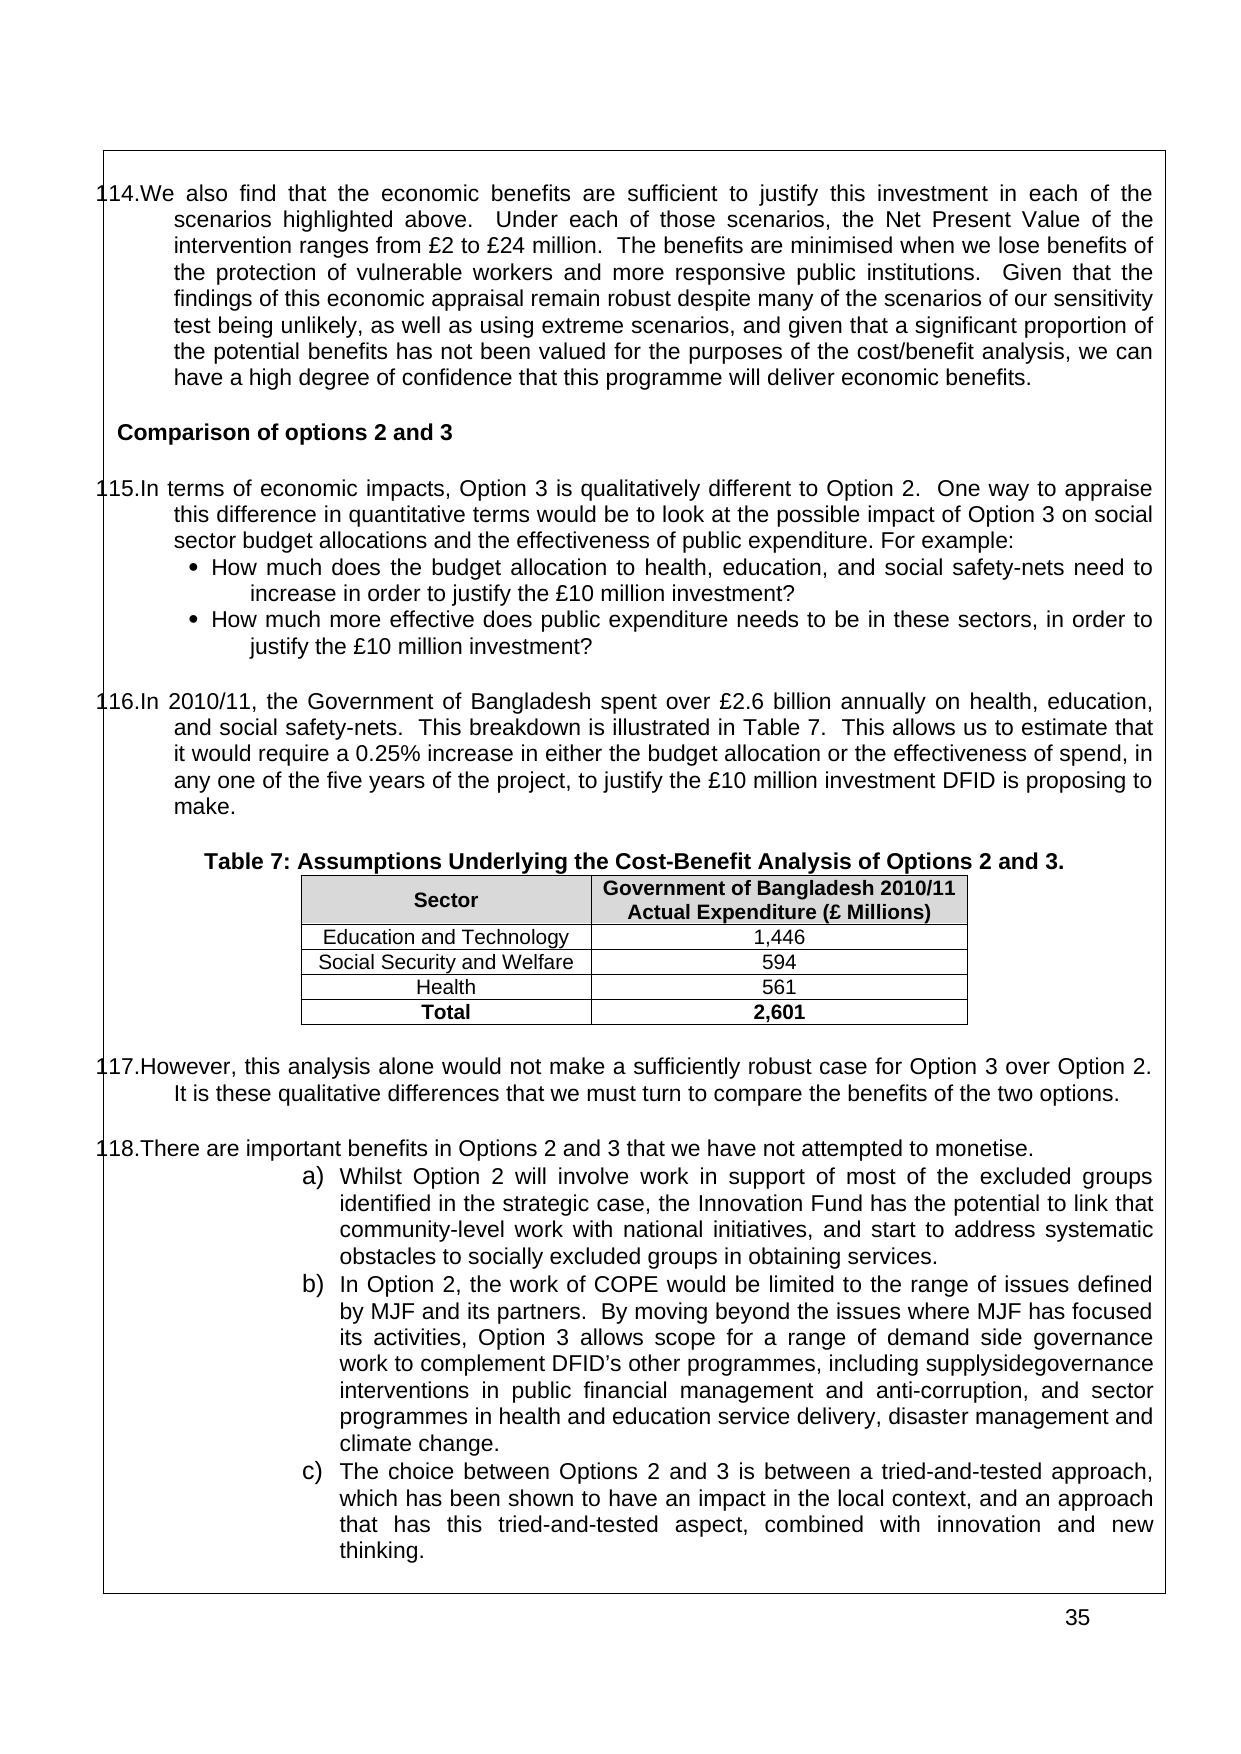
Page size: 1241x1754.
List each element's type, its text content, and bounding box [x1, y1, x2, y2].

table_cell 594 [592, 950, 967, 973]
table_cell Social Security and Welfare [302, 950, 591, 973]
table_cell Total [302, 1000, 591, 1023]
table_header Sector [302, 876, 591, 923]
table_cell Health [302, 975, 591, 998]
table_header We also find that the economic benefits are sufficient to justify this investment in each of the scenarios highlighted above. Under each of those scenarios, the Net Present Value of the intervention ranges from £2 to £24 million. The benefits are minimised when we lose benefits of the protection of vulnerable workers and more responsive public institutions. Given that the findings of this economic appraisal remain robust despite many of the scenarios of our sensitivity test being unlikely, as well as using extreme scenarios, and given that a significant proportion of the potential benefits has not been valued for the purposes of the cost/benefit analysis, we can have a high degree of confidence that this programme will deliver economic benefits. Comparison of options 2 and 3 In terms of economic impacts, Option 3 is qualitatively different to Option 2. One way to appraise this difference in quantitative terms would be to look at the possible impact of Option 3 on social sector budget allocations and the effectiveness of public expenditure. For example: How much does the budget allocation to health, education, and social safety-nets need to increase in order to justify the £10 million investment? How much more effective does public expenditure needs to be in these sectors, in order to justify the £10 million investment? In 2010/11, the Government of Bangladesh spent over £2.6 billion annually on health, education, and social safety-nets. This breakdown is illustrated in Table 7. This allows us to estimate that it would require a 0.25% increase in either the budget allocation or the effectiveness of spend, in any one of the five years of the project, to justify the £10 million investment DFID is proposing to make. Table 7: Assumptions Underlying the Cost-Benefit Analysis of Options 2 and 3. However, this analysis alone would not make a sufficiently robust case for Option 3 over Option 2. It is these qualitative differences that we must turn to compare the benefits of the two options. There are important benefits in Options 2 and 3 that we have not attempted to monetise. Whilst Option 2 will involve work in support of most of the excluded groups identified in the strategic case, the Innovation Fund has the potential to link that community-level work with national initiatives, and start to address systematic obstacles to socially excluded groups in obtaining services. In Option 2, the work of COPE would be limited to the range of issues defined by MJF and its partners. By moving beyond the issues where MJF has focused its activities, Option 3 allows scope for a range of demand side governance work to complement DFID’s other programmes, including supplysidegovernance interventions in public financial management and anti-corruption, and sector programmes in health and education service delivery, disaster management and climate change. The choice between Options 2 and 3 is between a tried-and-tested approach, which has been shown to have an impact in the local context, and an approach that has this tried-and-tested aspect, combined with innovation and new thinking. There is an important sustainability argument in favour of Option 3. Capping DFID support to MJF at current levels limits MJF’s financial dependence on DFID. In the last five years, MJF has received funding from two main sources; 78% from DFID and 22% from the Norwegian Embassy. Under this programme, MJF will make more systematic efforts to diversify its funding (e.g. through partnerships with programmes of Corporate Social Responsibility, and new relationships with bilateral and multilateral donors) and income sources (through delivering training to NGOs, commissioned research, technical assistance to NGOs, different donors’ fund management services, training and capacity building services, use of training facilities, etc.). MJF’s efforts to diversify its funding source have begun to show results, with AusAidcommitting £1.5 for one year (April 2013- March 2014) with the possibility of further funding for next four years. MJF is also in discussion with international NGOs about further funding. A full risk assessment for the recommended option is included in the Management Case. The main difference between Options 2 and 3 is that Option 3 does not rely on a single implementing partner to the extent that Option 2 does. Research, Evaluation, Policy Advocacy and Communication: The core functions of research, evaluation, policy advocacy, and communications have the potential for high impact if COPE is able to: strengthen the implementation of existing laws (e.g. the Minimum Wage Act 2010, the Domestic Violence Act 2010, Labour Laws 2006, and the Right to Information Act 2009, etc.); reform land law, the Hindu Marriage Act, and laws pertaining to domestic workers; improve government targeting and efficiency in the use of public resources; and initiate public interest litigation to promote the voice and accountability of the marginalised and vulnerable (e.g. in relation to climate and environmental justice). While not all of these benefits can be quantified, those that can, indicate a substantial return on investment. For example, the potential savings from national social protection programmes could be as high as £5.9 million annually if 1% of the leakage in these initiatives could be stopped. Ensuring that minimum wage increases are implemented as stipulated above will lead to incremental benefits of more than £37 million for three million workers in the ready-made garments and shrimp sectors. Preferred Option The economic appraisal shows that both option 2 and option 3 are estimated to have positive economic returns, even when the benefits of £11.5 million out of a total budget of £49.5 million (in Option 3) have not been quantified. As such, we have a high degree of confidence that Option 3 is a robust investment. Option 3 also offers important qualitative benefits in terms of diversifying risk, the opportunity to work on a broader range of policy issues, synergies with other DFID programmes, and reducing the risk of one implementing partner becoming over-dependent on DFID. Option 3 will increase the evidence on which interventions in these cutting edge areas can generate results and what does not, how and why results are generated, and what political, institutional and social contexts create the conditions for achievement of these results. It would add to the current patchy and inconclusive evidence on causality and attribution of interventions in support of empowerment and accountability in areas (including Climate Change, Nutrition, Private Sector Reform, Public Financial Management) which will be great significance to Bangladesh’s development in the future. These would be a public good which could catalyse more successful future interventions supported by DFID and the wider international donor community in these areas. Finally, the external mid-term evaluation will make clearer how programmes supported through Innovation Fund will be generating results, explore the synergies with interventions by MJF, and identify opportunities to adjust funding to increase results. The evaluation objective of understanding the policy process will be pursued through a three-pronged approach: Test key hypotheses about if and how particular sets of evidence lead to change in policies in the relevant area. Did the intervention work as expected and assumptions hold? For instance MJF and partners provided evidence which was fed into the process of developing the Domestic Violence Act, a ground-breaking piece of legislation passed in 2009. In evaluating COPE, we will explore which evidence feeds into policy processes such as this and how. Develop an evaluation framework in order to translate questions onto a data collection strategy. Tracking variables for policy impact is crucial especially to identify and understand how organisations supported through this programme engage strategically with policy-makers. Create incentives for balanced reporting. NGOs supported by the programme will be willing to share the positive stories, but not necessarily to report and analyse what did not work and why. DFID will clearly communicate to the implementing partners that we see policy advocacy in a volatile political environment as an inherently risky activity that will not always work, and that learning lessons from what doesn’t work is as valuable as disseminating what has worked. Taking into account the above results, Option 3 i.e. programming by MJF with additional support for innovation to address new and emerging issues is the preferred option. [104, 151, 1165, 1592]
table_cell 1,446 [592, 925, 967, 948]
table_cell 2,601 [592, 1000, 967, 1023]
table_cell 561 [592, 975, 967, 998]
table_header Government of Bangladesh 2010/11 Actual Expenditure (£ Millions) [592, 876, 967, 923]
table_cell Education and Technology [302, 925, 591, 948]
